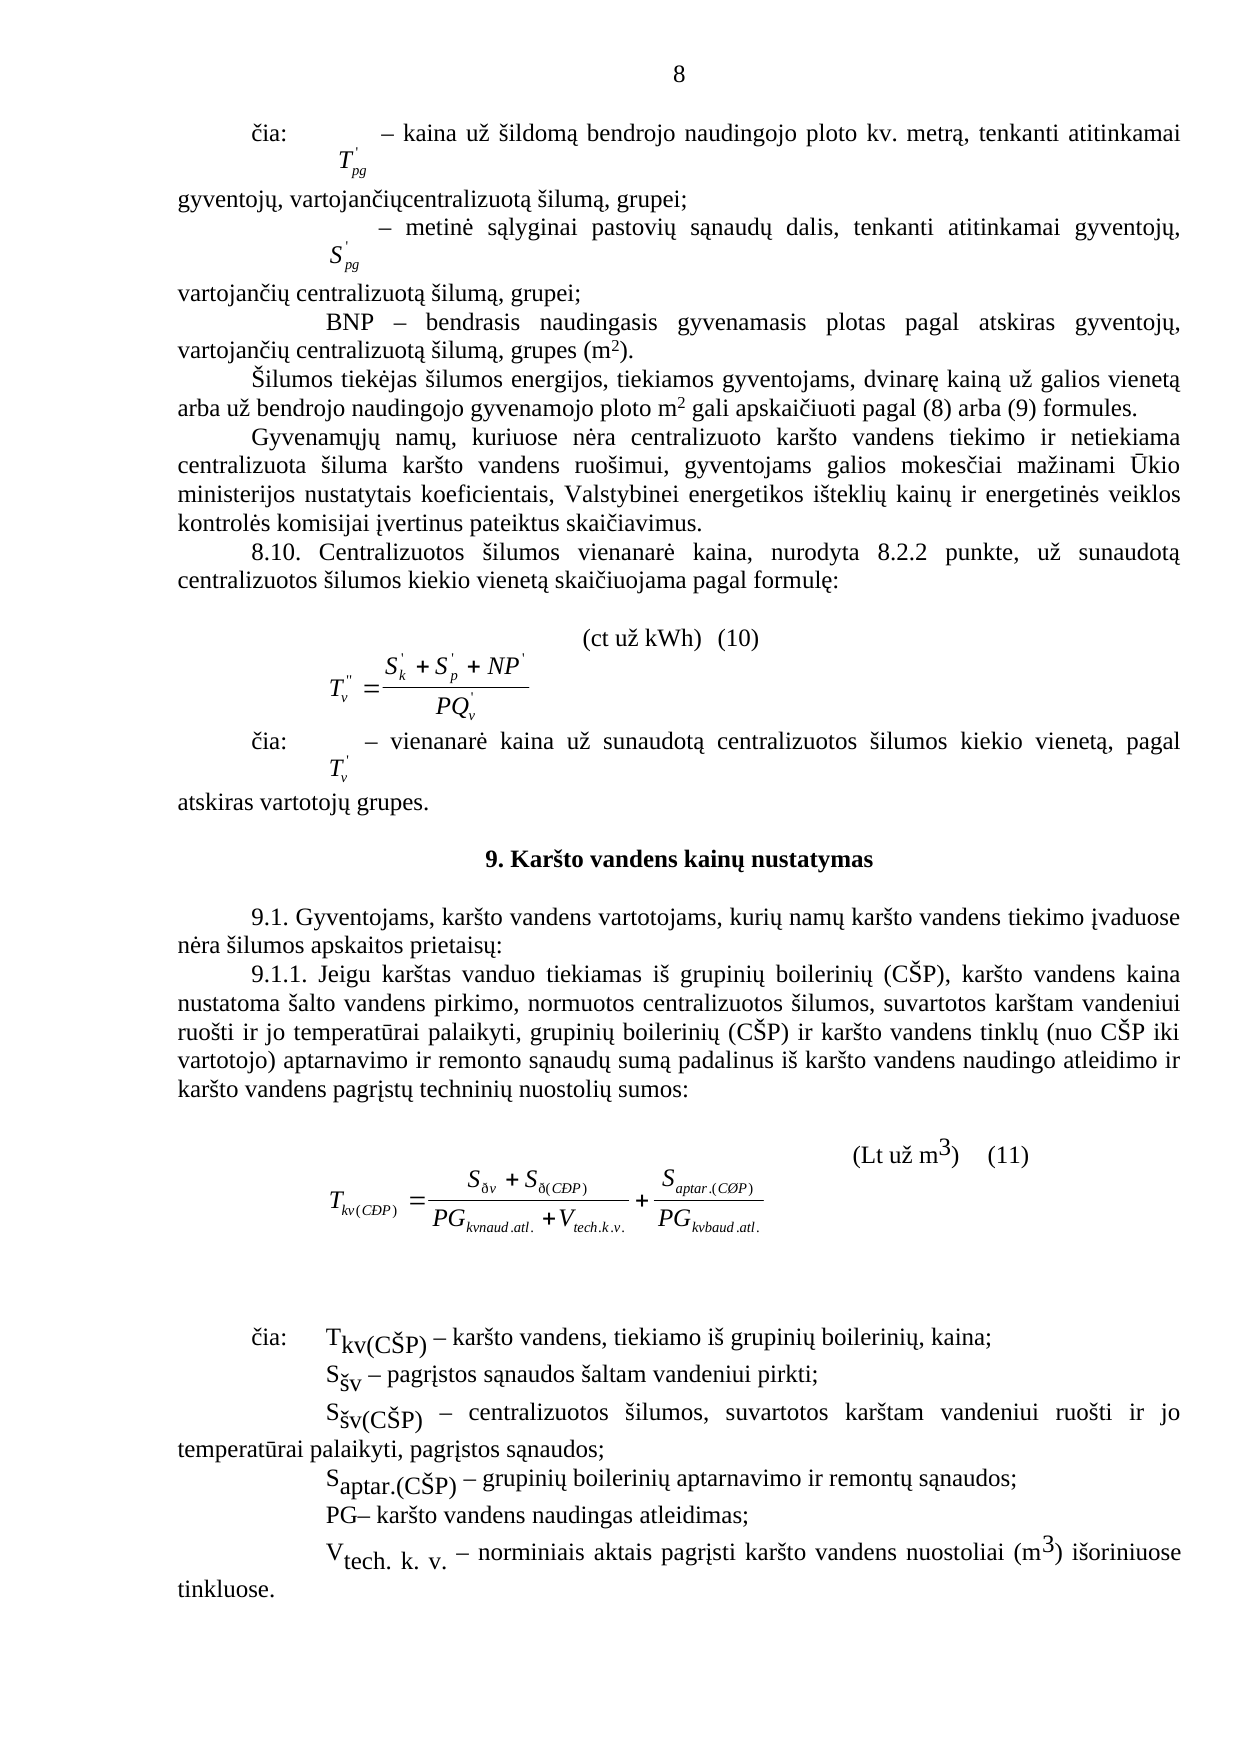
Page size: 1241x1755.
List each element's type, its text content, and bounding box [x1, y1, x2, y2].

text (Lt už m3) (11) [177, 1132, 1181, 1293]
text čia: – kaina už šildomą bendrojo naudingojo ploto kv. metrą, tenkanti atitinkamai gyventojų, vartojančiųcentralizuotą šilumą, grupei; [177, 118, 1181, 212]
text 9. Karšto vandens kainų nustatymas [177, 844, 1181, 873]
text – metinė sąlyginai pastovių sąnaudų dalis, tenkanti atitinkamai gyventojų, vartojančių centralizuotą šilumą, grupei; [177, 212, 1181, 307]
text Vtech. k. v. – norminiais aktais pagrįsti karšto vandens nuostoliai (m3) išoriniuose tinkluose. [177, 1529, 1181, 1603]
text Saptar.(CŠP) – grupinių boilerinių aptarnavimo ir remontų sąnaudos; [177, 1463, 1181, 1500]
text Sšv – pagrįstos sąnaudos šaltam vandeniui pirkti; [177, 1359, 1181, 1397]
text Šilumos tiekėjas šilumos energijos, tiekiamos gyventojams, dvinarę kainą už galios vienetą arba už bendrojo naudingojo gyvenamojo ploto m2 gali apskaičiuoti pagal (8) arba (9) formules. [177, 364, 1181, 422]
text 9.1.1. Jeigu karštas vanduo tiekiamas iš grupinių boilerinių (CŠP), karšto vandens kaina nustatoma šalto vandens pirkimo, normuotos centralizuotos šilumos, suvartotos karštam vandeniui ruošti ir jo temperatūrai palaikyti, grupinių boilerinių (CŠP) ir karšto vandens tinklų (nuo CŠP iki vartotojo) aptarnavimo ir remonto sąnaudų sumą padalinus iš karšto vandens naudingo atleidimo ir karšto vandens pagrįstų techninių nuostolių sumos: [177, 959, 1181, 1103]
text čia: – vienanarė kaina už sunaudotą centralizuotos šilumos kiekio vienetą, pagal atskiras vartotojų grupes. [177, 726, 1181, 816]
text BNP – bendrasis naudingasis gyvenamasis plotas pagal atskiras gyventojų, vartojančių centralizuotą šilumą, grupes (m2). [177, 307, 1181, 364]
text 8.10. Centralizuotos šilumos vienanarė kaina, nurodyta 8.2.2 punkte, už sunaudotą centralizuotos šilumos kiekio vienetą skaičiuojama pagal formulę: [177, 537, 1181, 594]
text (ct už kWh) (10) [177, 623, 1181, 726]
text PG– karšto vandens naudingas atleidimas; [177, 1500, 1181, 1529]
text Sšv(CŠP) – centralizuotos šilumos, suvartotos karštam vandeniui ruošti ir jo temperatūrai palaikyti, pagrįstos sąnaudos; [177, 1397, 1181, 1463]
text čia: Tkv(CŠP) – karšto vandens, tiekiamo iš grupinių boilerinių, kaina; [177, 1322, 1181, 1359]
text Gyvenamųjų namų, kuriuose nėra centralizuoto karšto vandens tiekimo ir netiekiama centralizuota šiluma karšto vandens ruošimui, gyventojams galios mokesčiai mažinami Ūkio ministerijos nustatytais koeficientais, Valstybinei energetikos išteklių kainų ir energetinės veiklos kontrolės komisijai įvertinus pateiktus skaičiavimus. [177, 422, 1181, 537]
text 9.1. Gyventojams, karšto vandens vartotojams, kurių namų karšto vandens tiekimo įvaduose nėra šilumos apskaitos prietaisų: [177, 902, 1181, 959]
